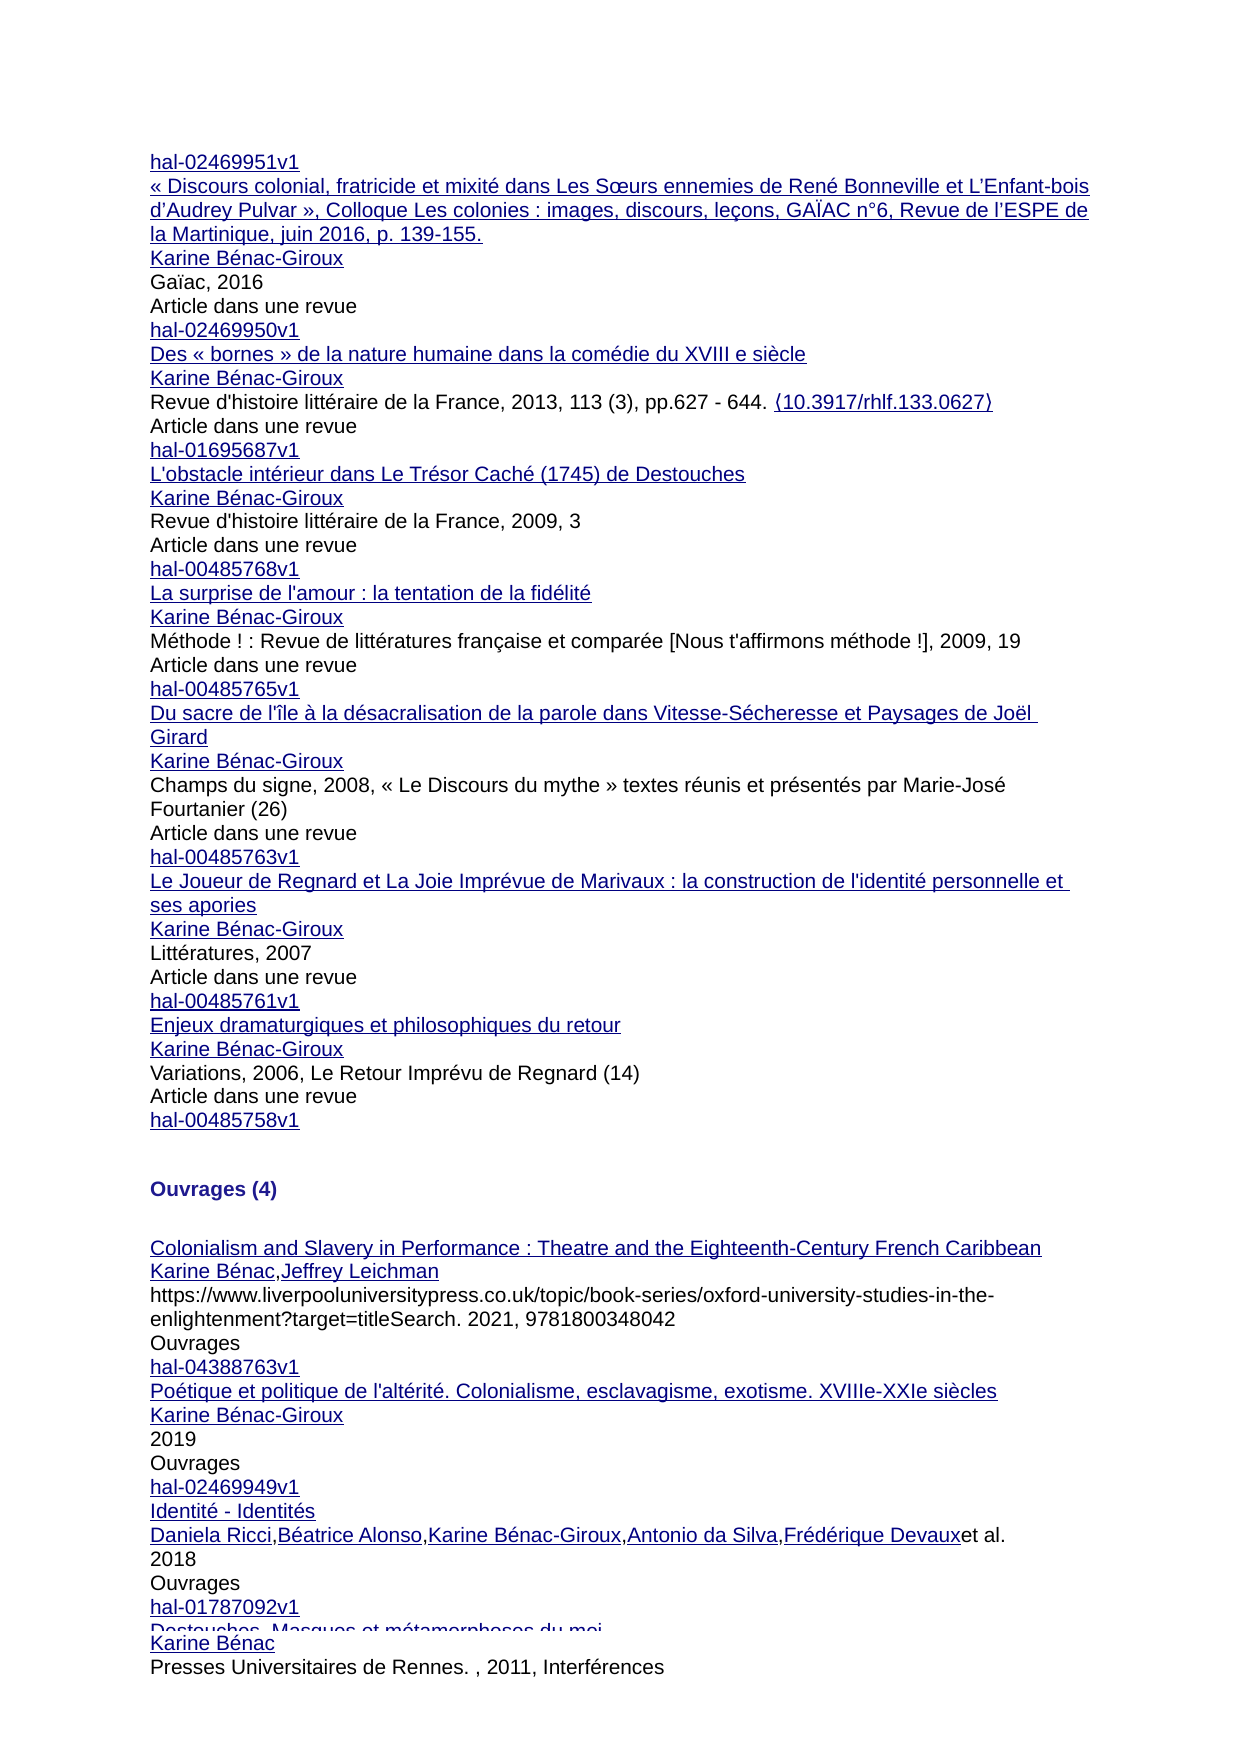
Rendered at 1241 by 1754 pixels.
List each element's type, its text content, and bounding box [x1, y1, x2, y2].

subtitle Ouvrages (4) [150, 1177, 1090, 1201]
table_cell Enjeux dramaturgiques et philosophiques du retour Karine Bénac-Giroux Variations, 2006, Le Retour Imprévu de Regnard (14) Article dans une revue hal-00485758v1 [150, 1013, 1090, 1132]
table_cell Identité - Identités Daniela Ricci,Béatrice Alonso,Karine Bénac-Giroux,Antonio da Silva,Frédérique Devauxet al. 2018 Ouvrages hal-01787092v1 [150, 1499, 1090, 1619]
table_cell Le Joueur de Regnard et La Joie Imprévue de Marivaux : la construction de l'identité personnelle et ses apories Karine Bénac-Giroux Littératures, 2007 Article dans une revue hal-00485761v1 [150, 869, 1090, 1012]
table_cell « Discours colonial, fratricide et mixité dans Les Sœurs ennemies de René Bonneville et L’Enfant-bois [150, 174, 1090, 195]
table_header Colonialism and Slavery in Performance : Theatre and the Eighteenth-Century French Caribbean Karine Bénac,Jeffrey Leichman https://www.liverpooluniversitypress.co.uk/topic/book-series/oxford-university-studies-in-the-enlightenment?target=titleSearch. 2021, 9781800348042 Ouvrages hal-04388763v1 [150, 1235, 1090, 1379]
table_cell Destouches. Masques et métamorphoses du moi. Karine Bénac Presses Universitaires de Rennes. , 2011, Interférences [150, 1619, 1090, 1679]
table_cell Du sacre de l'île à la désacralisation de la parole dans Vitesse-Sécheresse et Paysages de Joël Girard Karine Bénac-Giroux Champs du signe, 2008, « Le Discours du mythe » textes réunis et présentés par Marie-José Fourtanier (26) Article dans une revue hal-00485763v1 [150, 701, 1090, 869]
table_cell d’Audrey Pulvar », Colloque Les colonies : images, discours, leçons, GAÏAC n°6, Revue de l’ESPE de la Martinique, juin 2016, p. 139-155. Karine Bénac-Giroux Gaïac, 2016 Article dans une revue hal-02469950v1 [150, 196, 1090, 342]
table_cell Poétique et politique de l'altérité. Colonialisme, esclavagisme, exotisme. XVIIIe-XXIe siècles Karine Bénac-Giroux 2019 Ouvrages hal-02469949v1 [150, 1379, 1090, 1499]
table_cell hal-02469951v1 [150, 150, 1090, 174]
table_cell La surprise de l'amour : la tentation de la fidélité Karine Bénac-Giroux Méthode ! : Revue de littératures française et comparée [Nous t'affirmons méthode !], 2009, 19 Article dans une revue hal-00485765v1 [150, 581, 1090, 701]
table_cell Des « bornes » de la nature humaine dans la comédie du XVIII e siècle Karine Bénac-Giroux Revue d'histoire littéraire de la France, 2013, 113 (3), pp.627 - 644. ⟨10.3917/rhlf.133.0627⟩ Article dans une revue hal-01695687v1 [150, 342, 1090, 461]
table_cell L'obstacle intérieur dans Le Trésor Caché (1745) de Destouches Karine Bénac-Giroux Revue d'histoire littéraire de la France, 2009, 3 Article dans une revue hal-00485768v1 [150, 461, 1090, 581]
